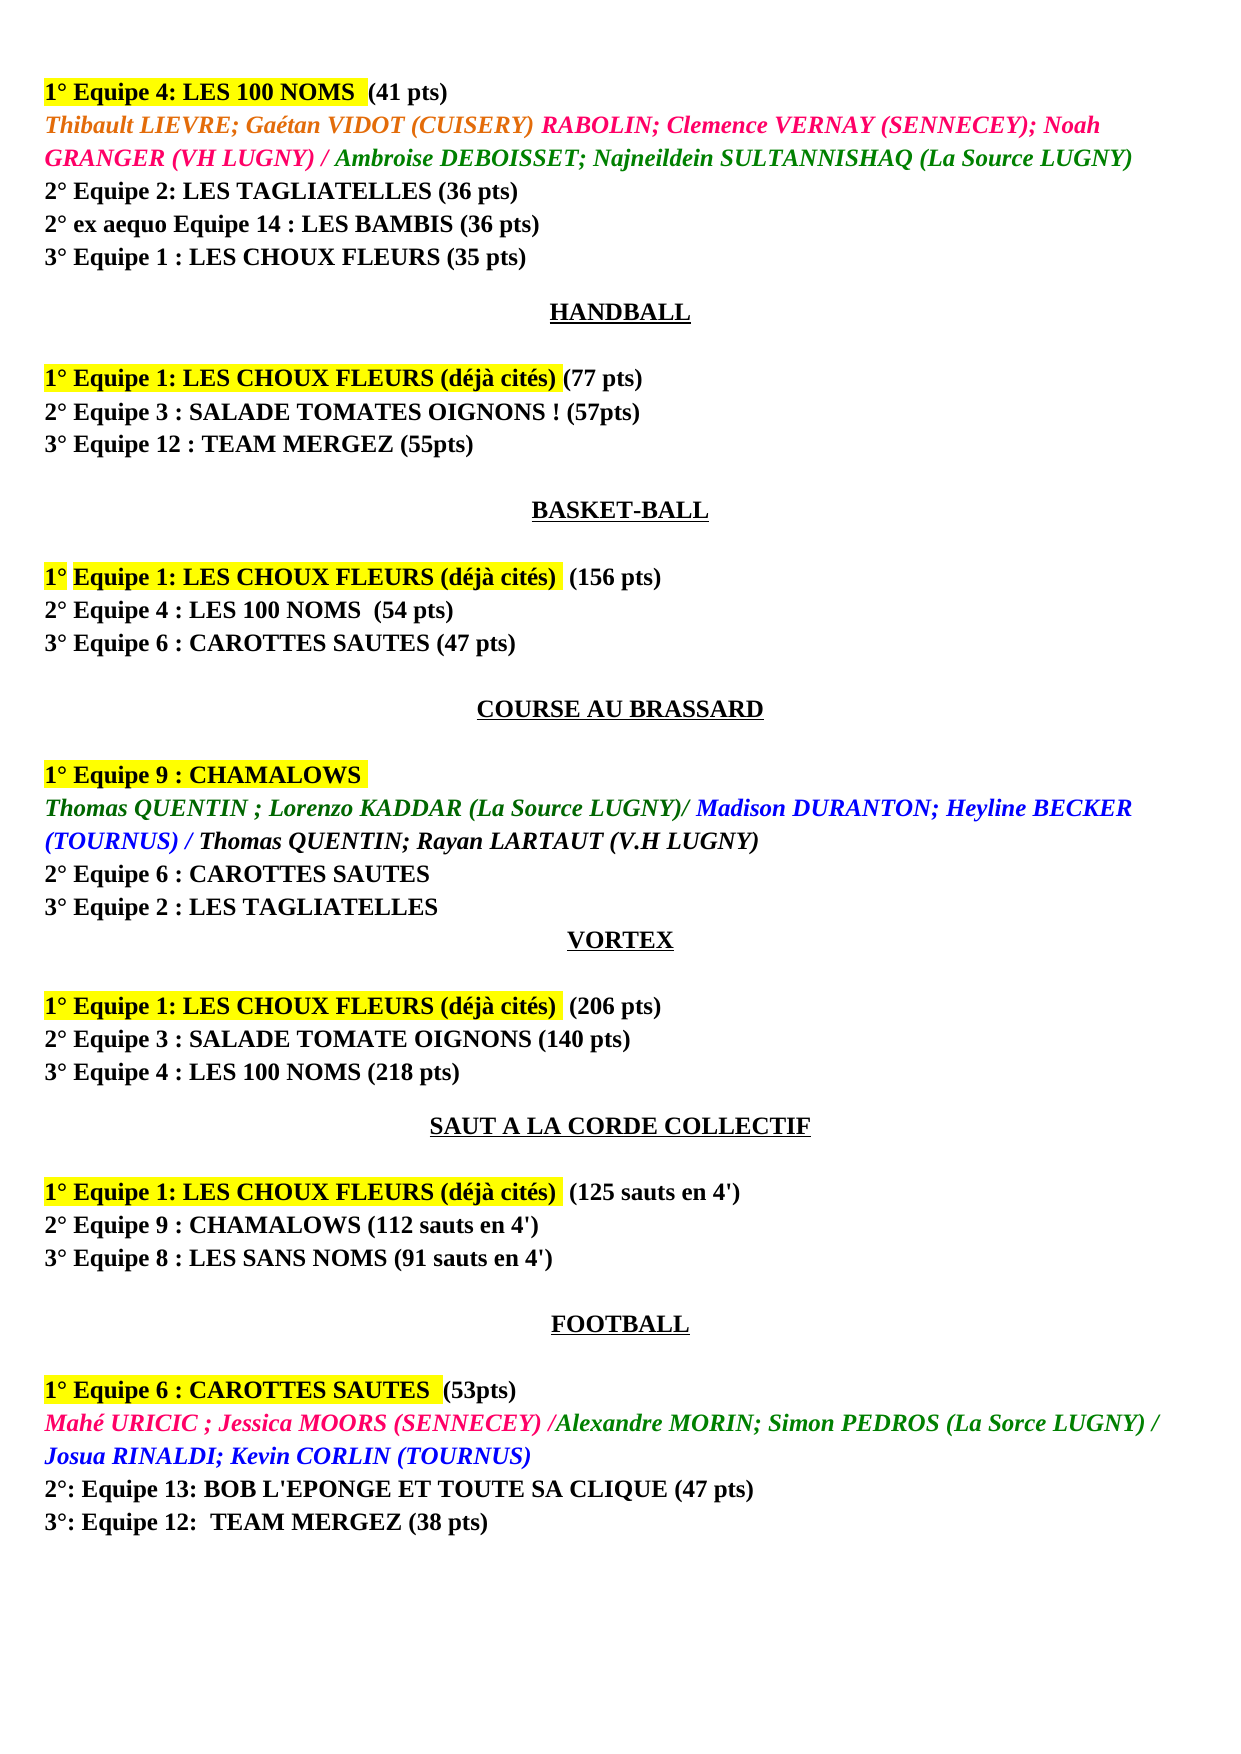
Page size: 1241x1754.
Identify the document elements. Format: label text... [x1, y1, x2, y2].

text BASKET-BALL [44, 496, 1196, 524]
text VORTEX [44, 925, 1196, 954]
text 1° Equipe 1: LES CHOUX FLEURS (déjà cités) (156 pts) [44, 562, 1196, 590]
text 2° Equipe 3 : SALADE TOMATES OIGNONS ! (57pts) [44, 397, 1196, 425]
text Mahé URICIC ; Jessica MOORS (SENNECEY) /Alexandre MORIN; Simon PEDROS (La Sorce LUGNY) / Josua RINALDI; Kevin CORLIN (TOURNUS) [44, 1408, 1196, 1470]
text 1° Equipe 1: LES CHOUX FLEURS (déjà cités) (125 sauts en 4') [44, 1177, 1196, 1206]
text 3° Equipe 1 : LES CHOUX FLEURS (35 pts) [44, 242, 1196, 271]
text 2° Equipe 3 : SALADE TOMATE OIGNONS (140 pts) [44, 1024, 1196, 1053]
text Thibault LIEVRE; Gaétan VIDOT (CUISERY) RABOLIN; Clemence VERNAY (SENNECEY); Noah GRANGER (VH LUGNY) / Ambroise DEBOISSET; Najneildein SULTANNISHAQ (La Source LUGNY) [44, 110, 1196, 172]
text 1° Equipe 1: LES CHOUX FLEURS (déjà cités) (206 pts) [44, 991, 1196, 1020]
text 3° Equipe 4 : LES 100 NOMS (218 pts) [44, 1057, 1196, 1086]
text 3° Equipe 6 : CAROTTES SAUTES (47 pts) [44, 628, 1196, 656]
text FOOTBALL [44, 1309, 1196, 1338]
text 2° Equipe 4 : LES 100 NOMS (54 pts) [44, 595, 1196, 623]
text Thomas QUENTIN ; Lorenzo KADDAR (La Source LUGNY)/ Madison DURANTON; Heyline BECKER (TOURNUS) / Thomas QUENTIN; Rayan LARTAUT (V.H LUGNY) [44, 793, 1196, 854]
text 1° Equipe 6 : CAROTTES SAUTES (53pts) [44, 1375, 1196, 1404]
text 2° ex aequo Equipe 14 : LES BAMBIS (36 pts) [44, 209, 1196, 238]
text 1° Equipe 1: LES CHOUX FLEURS (déjà cités) (77 pts) [44, 363, 1196, 392]
text SAUT A LA CORDE COLLECTIF [44, 1111, 1196, 1139]
text 2° Equipe 9 : CHAMALOWS (112 sauts en 4') [44, 1210, 1196, 1239]
text 3° Equipe 8 : LES SANS NOMS (91 sauts en 4') [44, 1243, 1196, 1272]
text 1° Equipe 4: LES 100 NOMS (41 pts) [44, 77, 1196, 106]
text 1° Equipe 9 : CHAMALOWS [44, 760, 1196, 788]
text 2° Equipe 2: LES TAGLIATELLES (36 pts) [44, 176, 1196, 205]
text 2°: Equipe 13: BOB L'EPONGE ET TOUTE SA CLIQUE (47 pts) [44, 1474, 1196, 1503]
text 2° Equipe 6 : CAROTTES SAUTES [44, 859, 1196, 888]
text 3° Equipe 2 : LES TAGLIATELLES [44, 892, 1196, 921]
text 3°: Equipe 12: TEAM MERGEZ (38 pts) [44, 1507, 1196, 1536]
text COURSE AU BRASSARD [44, 694, 1196, 722]
text 3° Equipe 12 : TEAM MERGEZ (55pts) [44, 429, 1196, 458]
text HANDBALL [44, 297, 1196, 326]
